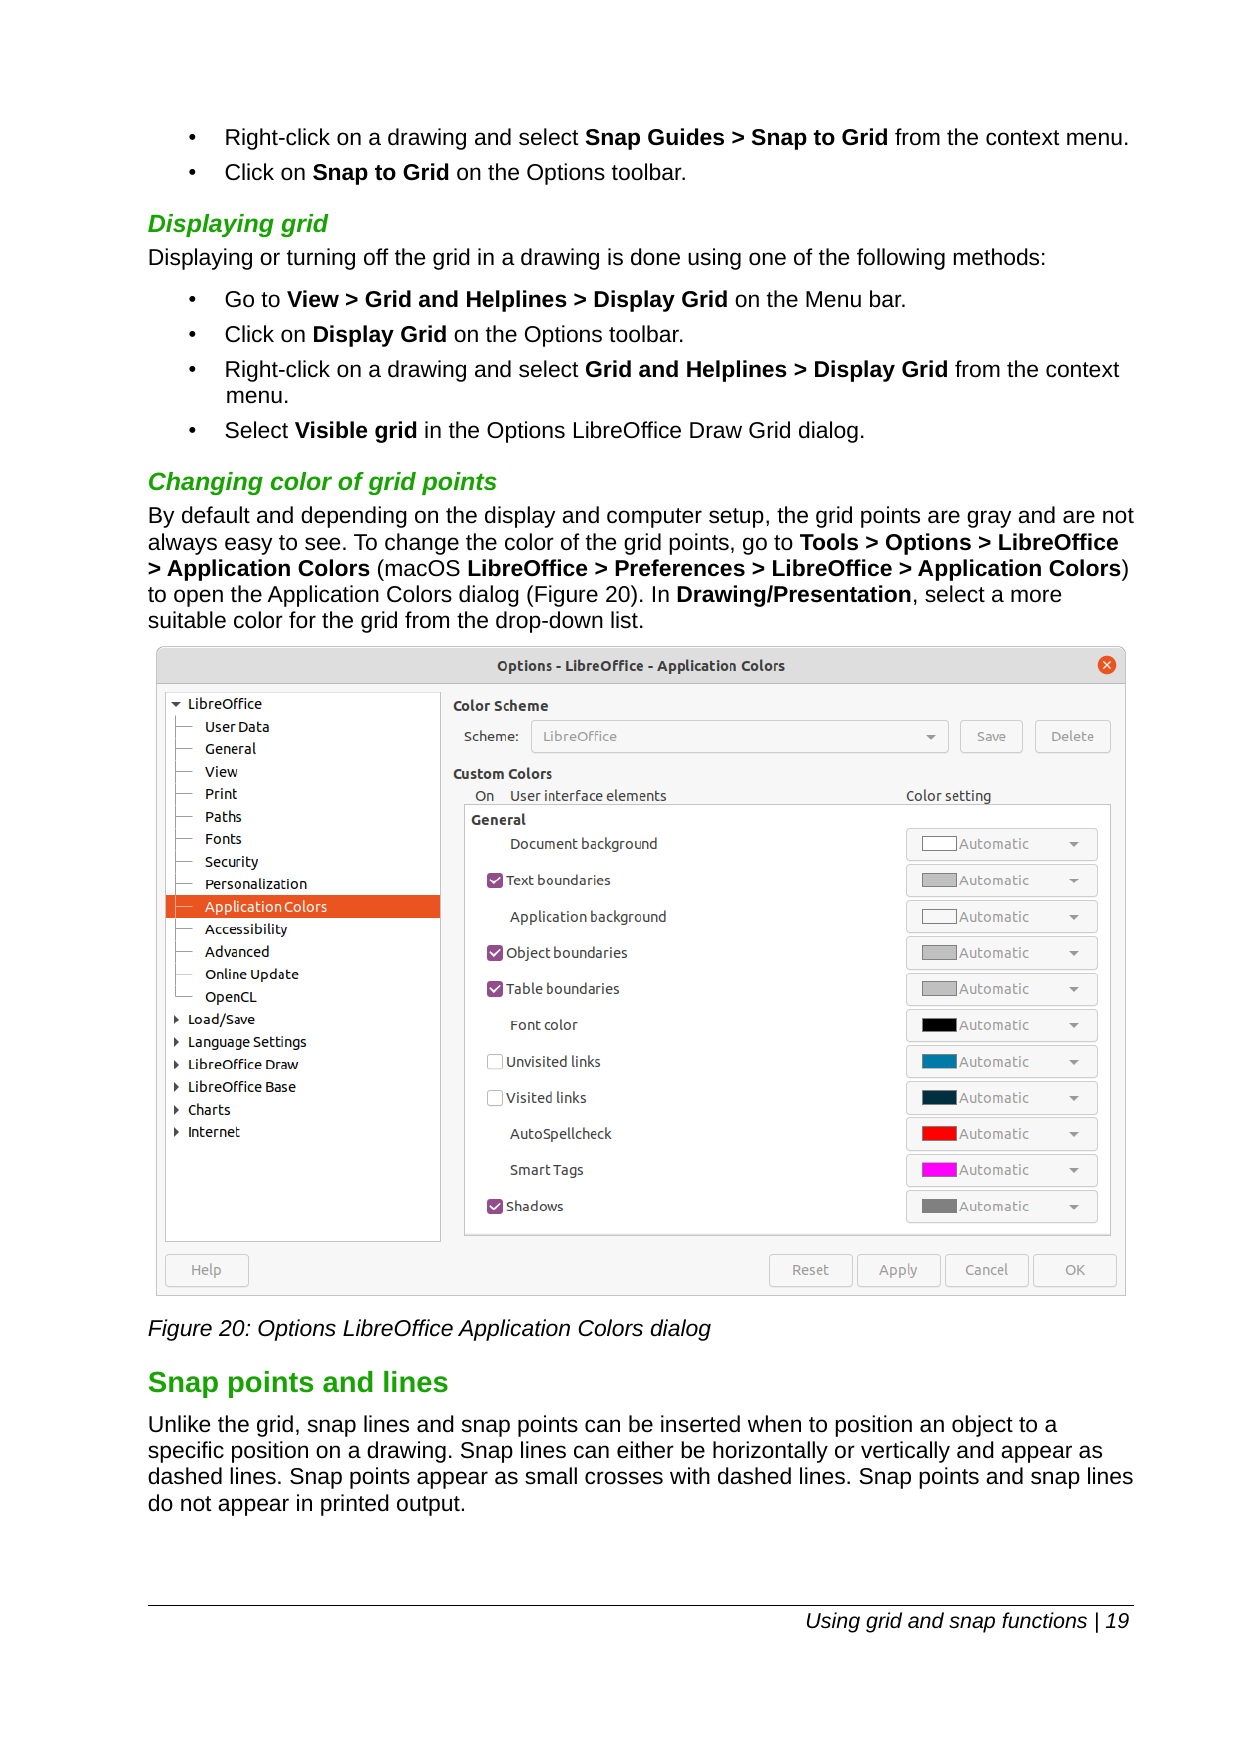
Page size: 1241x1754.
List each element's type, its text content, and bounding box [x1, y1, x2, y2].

subtitle Snap points and lines [148, 1365, 1134, 1399]
list Click on Snap to Grid on the Options toolbar. [185, 156, 1134, 188]
text Figure 20: Options LibreOffice Application Colors dialog [148, 1315, 1134, 1342]
subtitle Displaying grid [148, 209, 1134, 238]
list Go to View > Grid and Helplines > Display Grid on the Menu bar. [185, 283, 1134, 312]
list Click on Display Grid on the Options toolbar. [185, 318, 1134, 347]
text Unlike the grid, snap lines and snap points can be inserted when to position an object to a specific position on a drawing. Snap lines can either be horizontally or vertically and appear as dashed lines. Snap points appear as small crosses with dashed lines. Snap points and snap lines do not appear in printed output. [148, 1411, 1134, 1516]
subtitle Changing color of grid points [148, 467, 1134, 496]
list Displaying or turning off the grid in a drawing is done using one of the following methods: [148, 244, 1134, 270]
text By default and depending on the display and computer setup, the grid points are gray and are not always easy to see. To change the color of the grid points, go to Tools > Options > LibreOffice > Application Colors (macOS LibreOffice > Preferences > LibreOffice > Application Colors) to open the Application Colors dialog (Figure 20). In Drawing/Presentation, select a more suitable color for the grid from the drop-down list. [148, 502, 1134, 634]
list Right-click on a drawing and select Grid and Helplines > Display Grid from the context menu. [185, 353, 1134, 409]
list Right-click on a drawing and select Snap Guides > Snap to Grid from the context menu. [185, 121, 1134, 150]
picture [147, 646, 1134, 1304]
list Select Visible grid in the Options LibreOffice Draw Grid dialog. [185, 414, 1134, 447]
